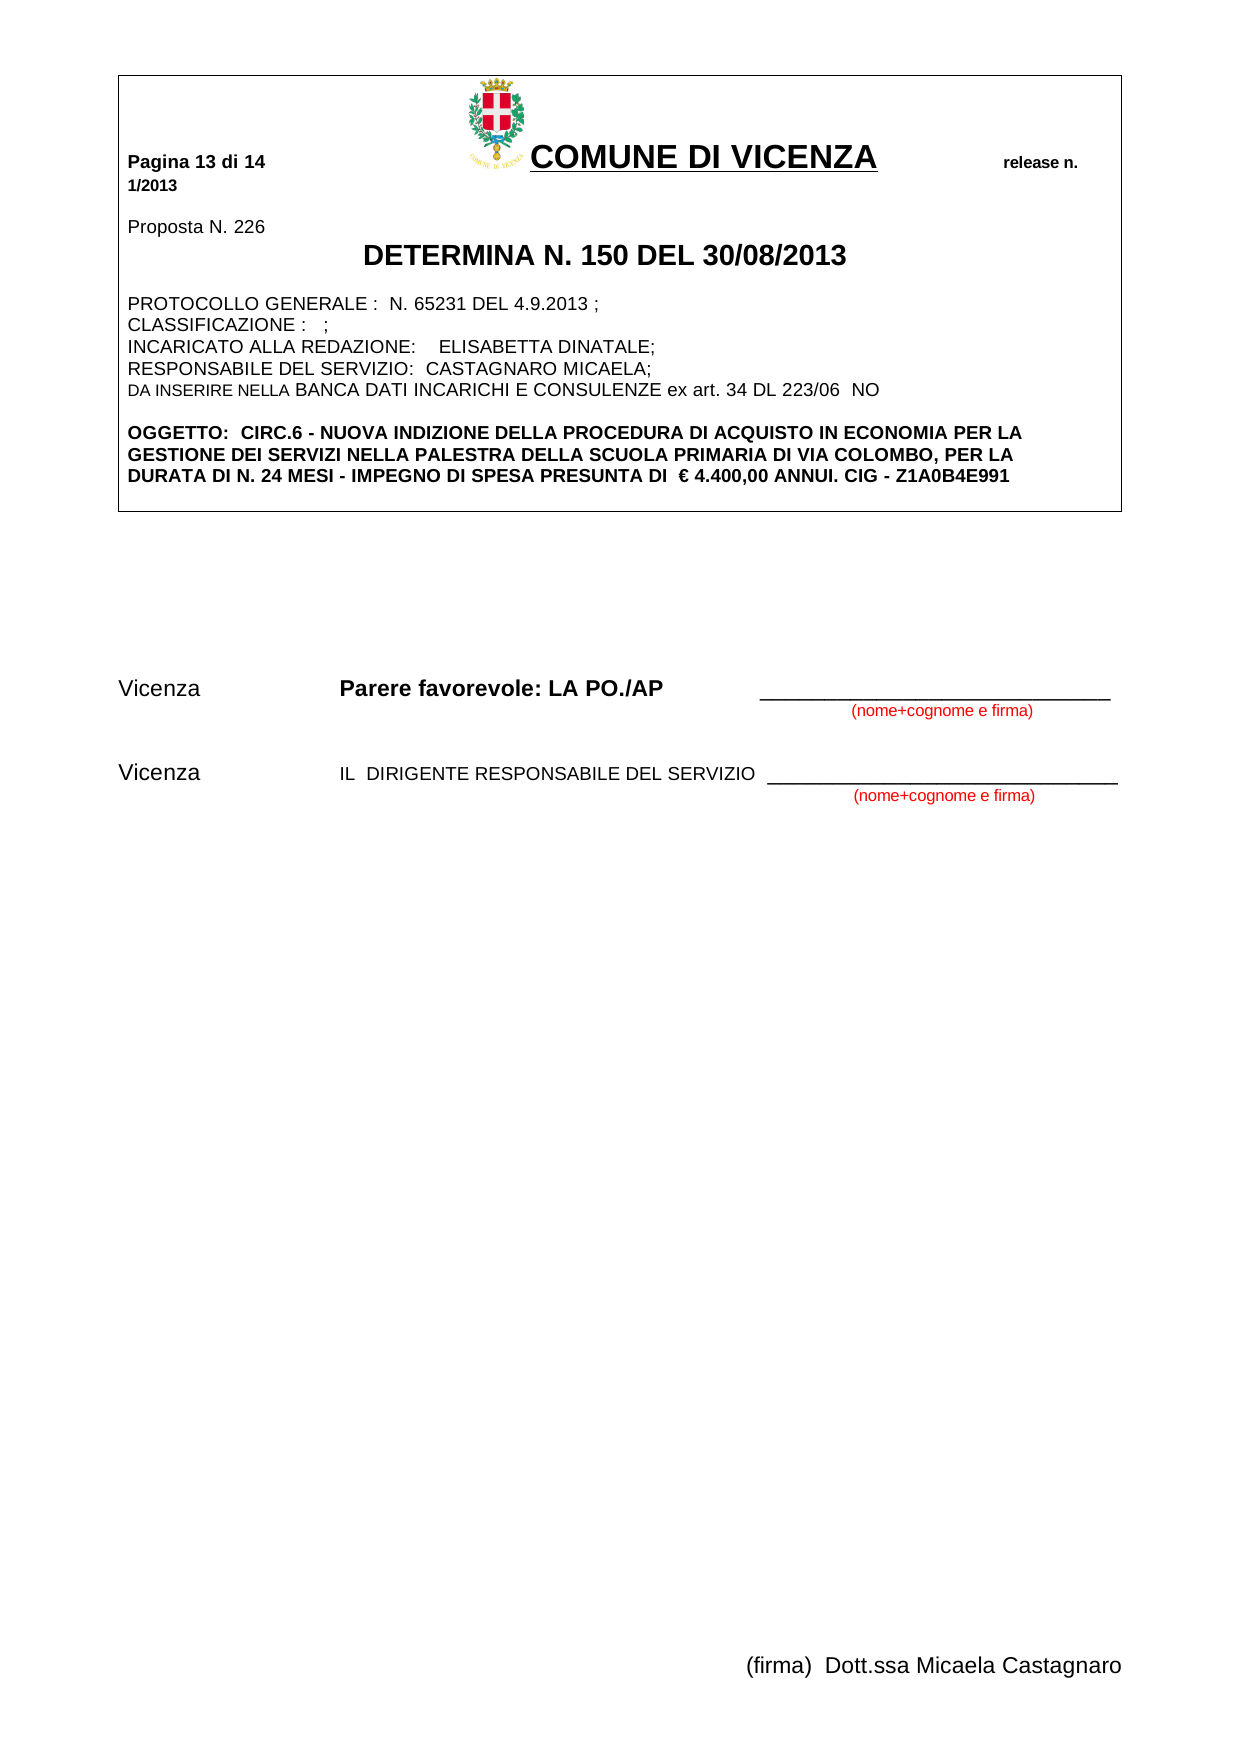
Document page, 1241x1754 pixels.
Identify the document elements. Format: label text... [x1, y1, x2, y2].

picture [468, 78, 525, 169]
text (nome+cognome e firma) [118, 701, 1122, 720]
text (nome+cognome e firma) [118, 785, 1122, 804]
text Vicenza Parere favorevole: LA PO./AP ___________________________ [118, 674, 1122, 701]
text Vicenza IL DIRIGENTE RESPONSABILE DEL SERVIZIO ___________________________ [118, 758, 1122, 785]
